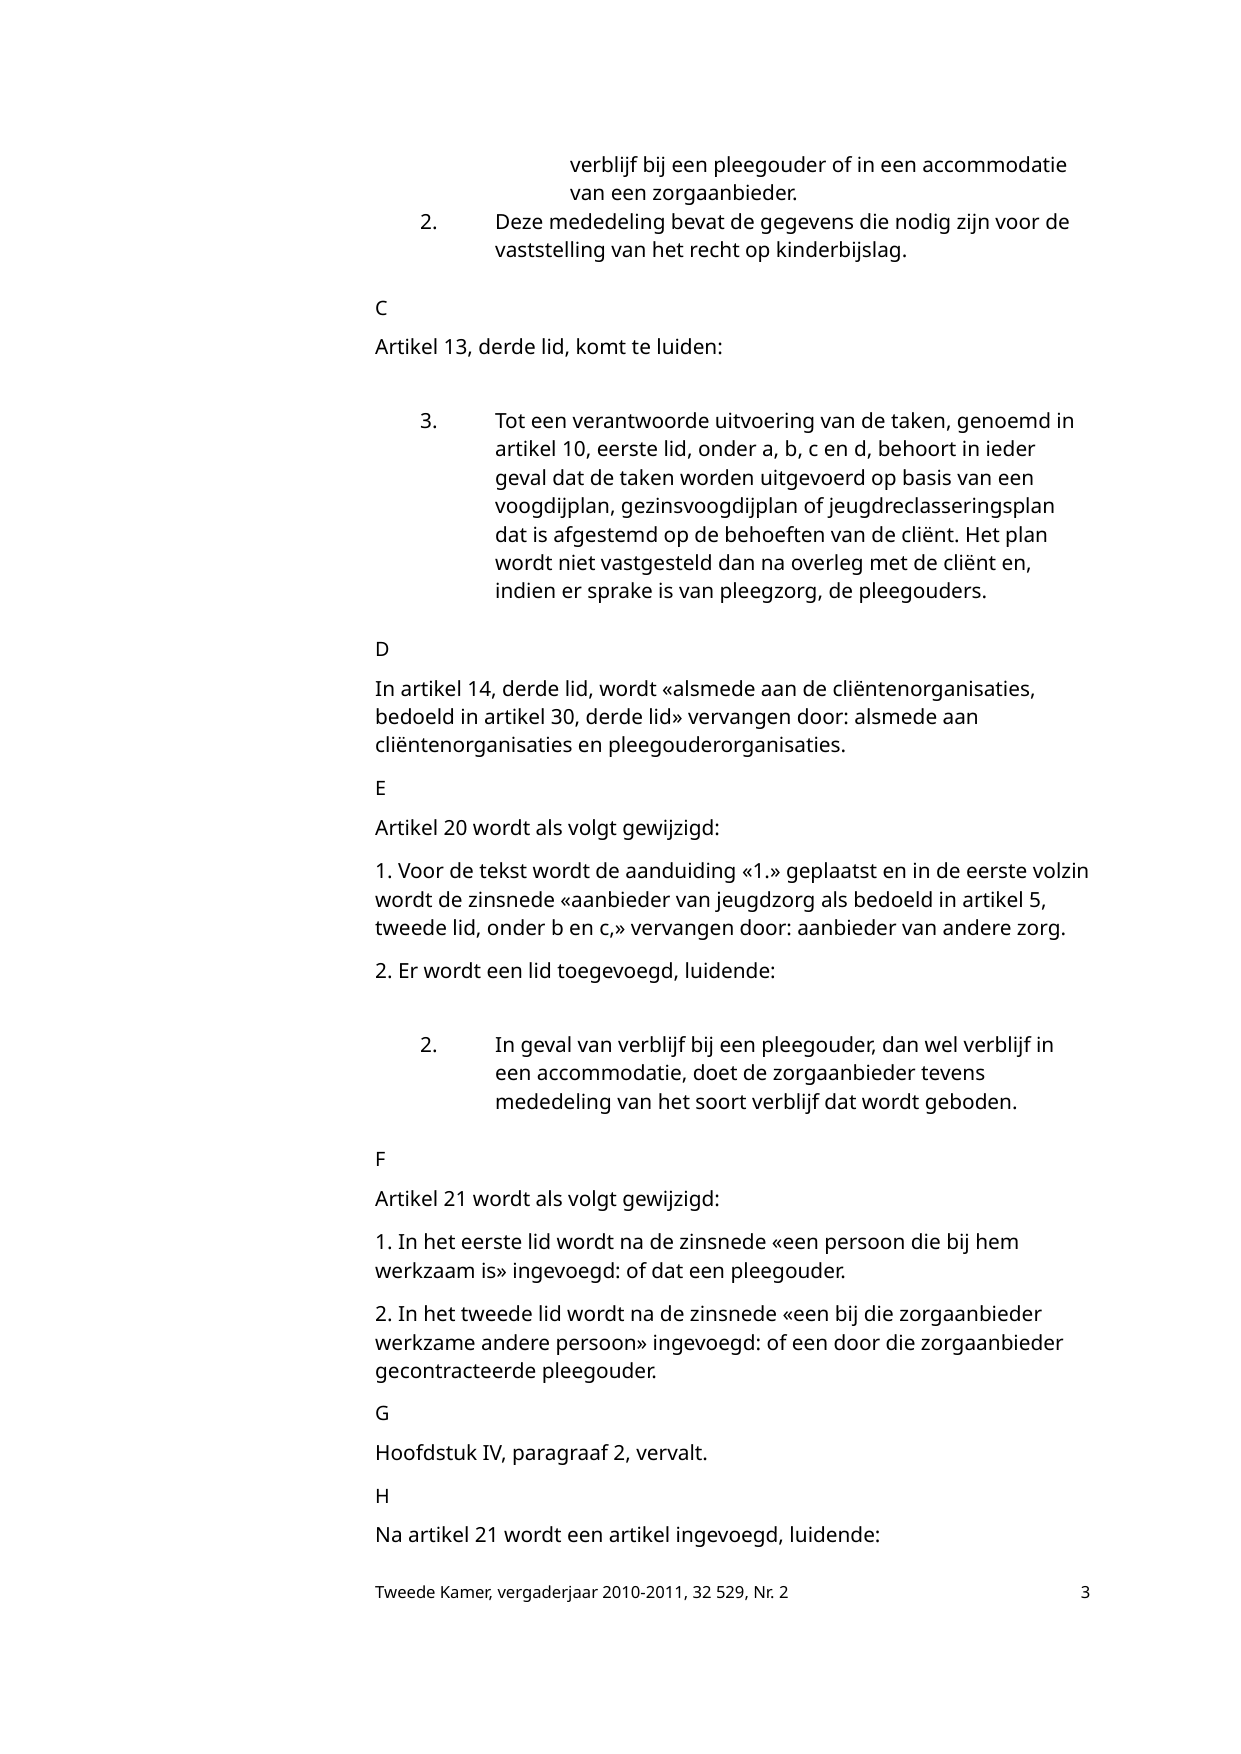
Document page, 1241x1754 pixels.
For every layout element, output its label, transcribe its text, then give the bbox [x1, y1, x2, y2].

text H [375, 1482, 1090, 1509]
text Hoofdstuk IV, paragraaf 2, vervalt. [375, 1438, 1090, 1467]
text F [375, 1145, 1090, 1172]
text C [375, 294, 1090, 321]
text Artikel 20 wordt als volgt gewijzigd: [375, 813, 1090, 841]
text D [375, 635, 1090, 662]
text Artikel 21 wordt als volgt gewijzigd: [375, 1184, 1090, 1212]
list Deze mededeling bevat de gegevens die nodig zijn voor de vaststelling van het recht op kinderbijslag. [420, 207, 1090, 264]
text Artikel 13, derde lid, komt te luiden: [375, 332, 1090, 361]
text Na artikel 21 wordt een artikel ingevoegd, luidende: [375, 1521, 1090, 1549]
text 1. Voor de tekst wordt de aanduiding «1.» geplaatst en in de eerste volzin wordt de zinsnede «aanbieder van jeugdzorg als bedoeld in artikel 5, tweede lid, onder b en c,» vervangen door: aanbieder van andere zorg. [375, 856, 1090, 942]
list verblijf bij een pleegouder of in een accommodatie van een zorgaanbieder. [495, 150, 1090, 207]
text 2. Er wordt een lid toegevoegd, luidende: [375, 957, 1090, 985]
text In artikel 14, derde lid, wordt «alsmede aan de cliëntenorganisaties, bedoeld in artikel 30, derde lid» vervangen door: alsmede aan cliëntenorganisaties en pleegouderorganisaties. [375, 674, 1090, 759]
list Tot een verantwoorde uitvoering van de taken, genoemd in artikel 10, eerste lid, onder a, b, c en d, behoort in ieder geval dat de taken worden uitgevoerd op basis van een voogdijplan, gezinsvoogdijplan of jeugdreclasseringsplan dat is afgestemd op de behoeften van de cliënt. Het plan wordt niet vastgesteld dan na overleg met de cliënt en, indien er sprake is van pleegzorg, de pleegouders. [420, 406, 1090, 605]
text G [375, 1400, 1090, 1427]
list In geval van verblijf bij een pleegouder, dan wel verblijf in een accommodatie, doet de zorgaanbieder tevens mededeling van het soort verblijf dat wordt geboden. [420, 1030, 1090, 1115]
text 1. In het eerste lid wordt na de zinsnede «een persoon die bij hem werkzaam is» ingevoegd: of dat een pleegouder. [375, 1227, 1090, 1284]
text E [375, 774, 1090, 801]
text 2. In het tweede lid wordt na de zinsnede «een bij die zorgaanbieder werkzame andere persoon» ingevoegd: of een door die zorgaanbieder gecontracteerde pleegouder. [375, 1299, 1090, 1385]
